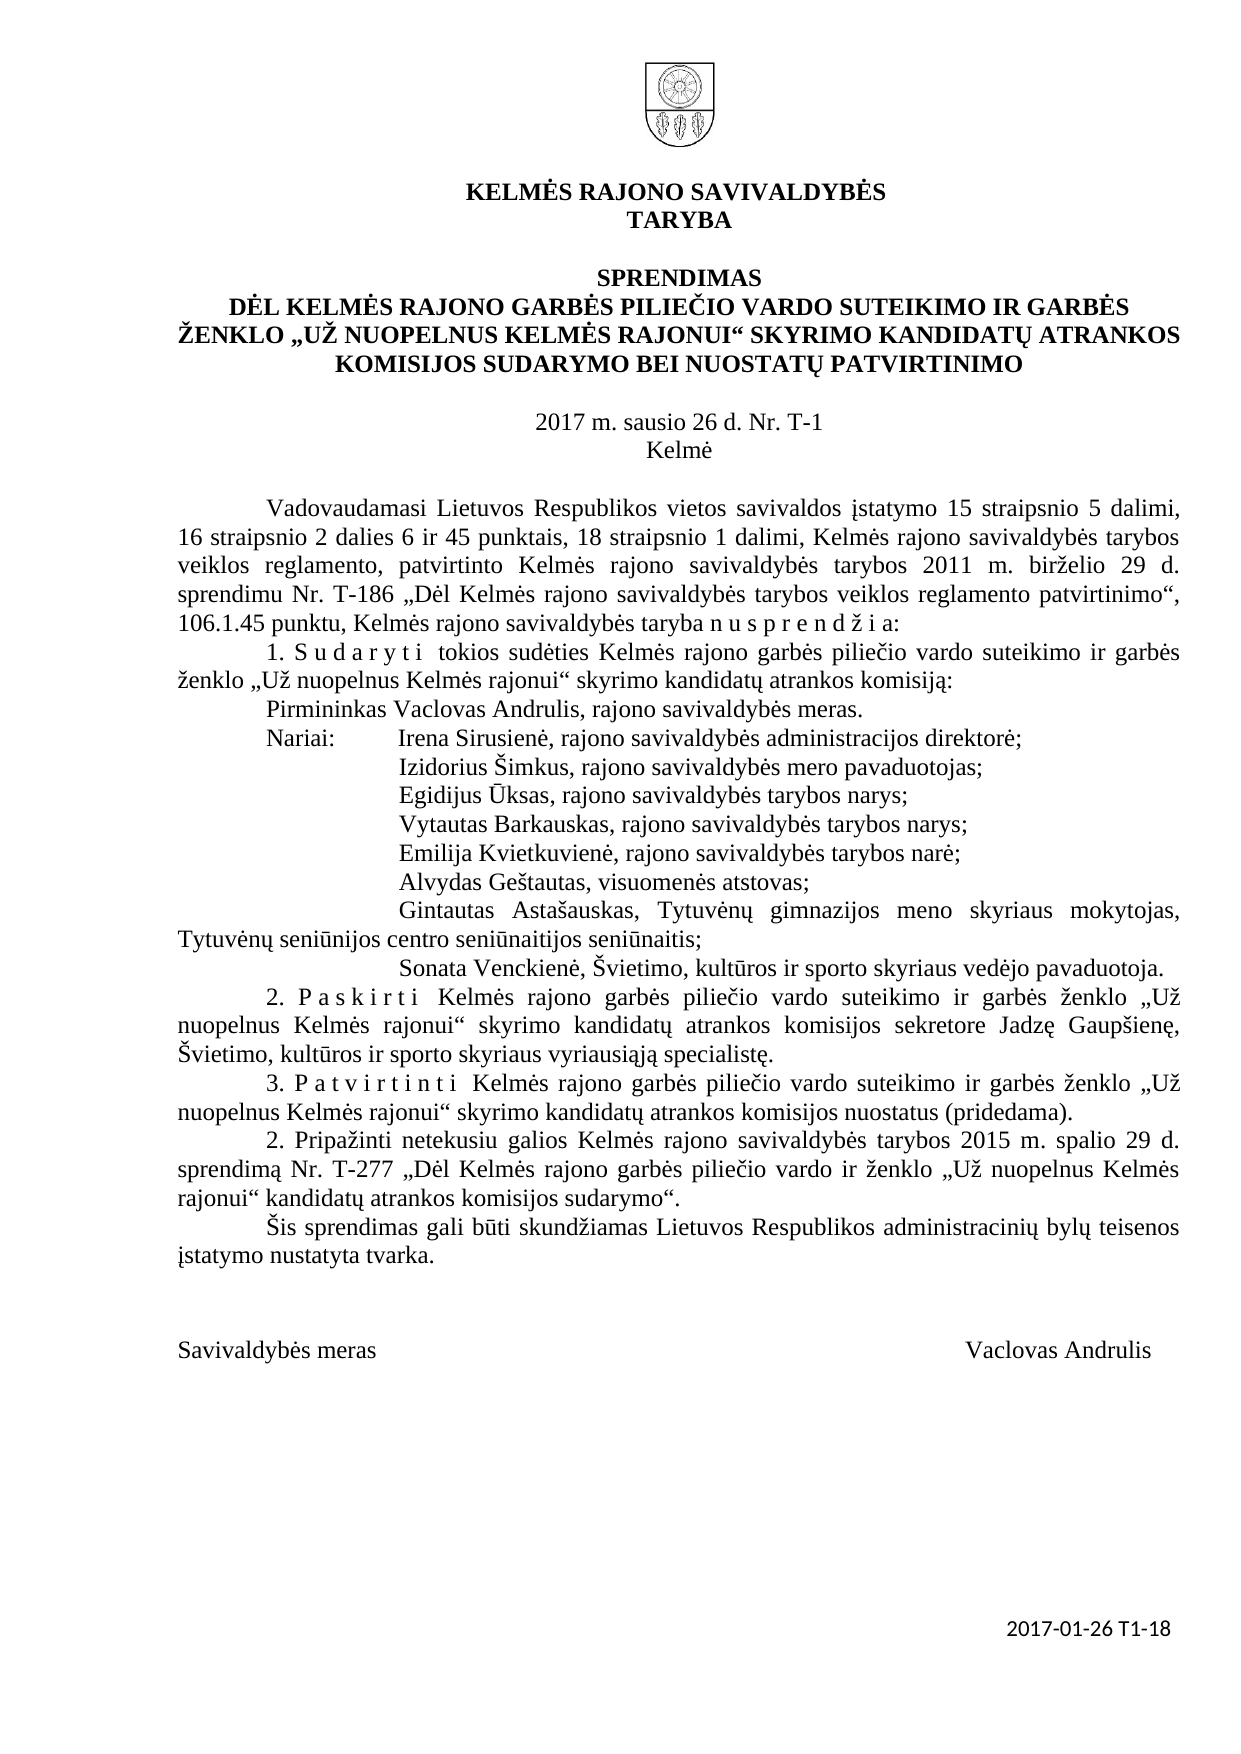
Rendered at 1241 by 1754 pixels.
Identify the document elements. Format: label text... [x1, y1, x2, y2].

text Vytautas Barkauskas, rajono savivaldybės tarybos narys; [177, 809, 1181, 838]
text Nariai: Irena Sirusienė, rajono savivaldybės administracijos direktorė; [177, 723, 1181, 752]
text Egidijus Ūksas, rajono savivaldybės tarybos narys; [177, 781, 1181, 809]
text Izidorius Šimkus, rajono savivaldybės mero pavaduotojas; [177, 752, 1181, 781]
text 2. Paskirti Kelmės rajono garbės piliečio vardo suteikimo ir garbės ženklo „Už nuopelnus Kelmės rajonui“ skyrimo kandidatų atrankos komisijos sekretore Jadzę Gaupšienę, Švietimo, kultūros ir sporto skyriaus vyriausiąją specialistę. [177, 982, 1181, 1068]
text 2. Pripažinti netekusiu galios Kelmės rajono savivaldybės tarybos 2015 m. spalio 29 d. sprendimą Nr. T-277 „Dėl Kelmės rajono garbės piliečio vardo ir ženklo „Už nuopelnus Kelmės rajonui“ kandidatų atrankos komisijos sudarymo“. [177, 1126, 1181, 1212]
text Šis sprendimas gali būti skundžiamas Lietuvos Respublikos administracinių bylų teisenos įstatymo nustatyta tvarka. [177, 1212, 1181, 1269]
text 3. Patvirtinti Kelmės rajono garbės piliečio vardo suteikimo ir garbės ženklo „Už nuopelnus Kelmės rajonui“ skyrimo kandidatų atrankos komisijos nuostatus (pridedama). [177, 1068, 1181, 1126]
text 2017 m. sausio 26 d. Nr. T-1 [177, 407, 1181, 436]
text Savivaldybės meras Vaclovas Andrulis [177, 1335, 1181, 1364]
text TARYBA [177, 206, 1181, 234]
text DĖL KELMĖS RAJONO GARBĖS PILIEČIO VARDO SUTEIKIMO IR GARBĖS ŽENKLO „UŽ NUOPELNUS KELMĖS RAJONUI“ SKYRIMO KANDIDATŲ ATRANKOS KOMISIJOS SUDARYMO BEI NUOSTATŲ PATVIRTINIMO [177, 292, 1181, 378]
text KELMĖS RAJONO SAVIVALDYBĖS [177, 177, 1181, 206]
text Alvydas Geštautas, visuomenės atstovas; [177, 867, 1181, 896]
text Gintautas Astašauskas, Tytuvėnų gimnazijos meno skyriaus mokytojas, Tytuvėnų seniūnijos centro seniūnaitijos seniūnaitis; [177, 896, 1181, 953]
text Kelmė [177, 436, 1181, 464]
text Pirmininkas Vaclovas Andrulis, rajono savivaldybės meras. [177, 694, 1181, 723]
text SPRENDIMAS [177, 263, 1181, 292]
text Emilija Kvietkuvienė, rajono savivaldybės tarybos narė; [177, 838, 1181, 867]
text Sonata Venckienė, Švietimo, kultūros ir sporto skyriaus vedėjo pavaduotoja. [177, 953, 1181, 982]
text Vadovaudamasi Lietuvos Respublikos vietos savivaldos įstatymo 15 straipsnio 5 dalimi, 16 straipsnio 2 dalies 6 ir 45 punktais, 18 straipsnio 1 dalimi, Kelmės rajono savivaldybės tarybos veiklos reglamento, patvirtinto Kelmės rajono savivaldybės tarybos 2011 m. birželio 29 d. sprendimu Nr. T-186 „Dėl Kelmės rajono savivaldybės tarybos veiklos reglamento patvirtinimo“, 106.1.45 punktu, Kelmės rajono savivaldybės taryba nusprendžia: [177, 493, 1181, 637]
text 1. Sudaryti tokios sudėties Kelmės rajono garbės piliečio vardo suteikimo ir garbės ženklo „Už nuopelnus Kelmės rajonui“ skyrimo kandidatų atrankos komisiją: [177, 637, 1181, 694]
